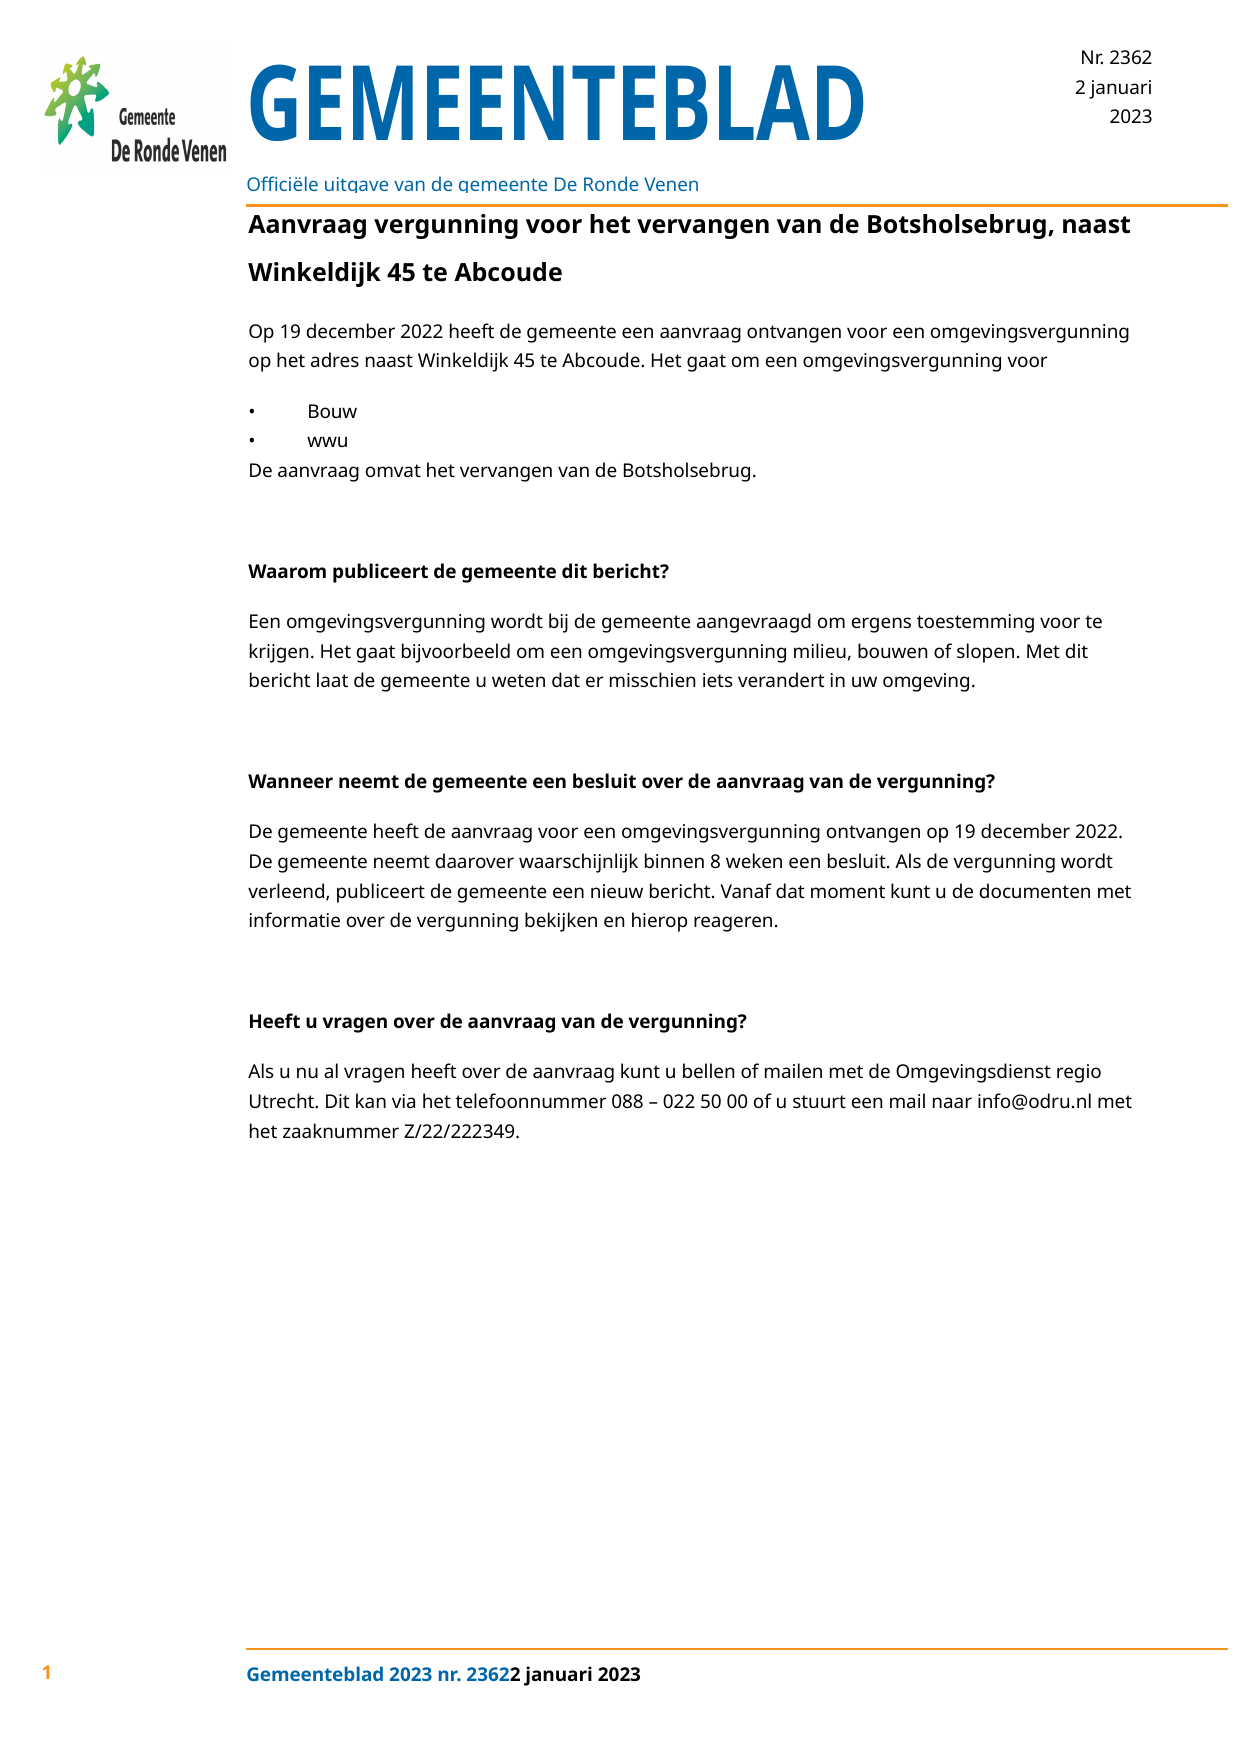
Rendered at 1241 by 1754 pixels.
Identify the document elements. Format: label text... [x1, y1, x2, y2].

text Aanvraag vergunning voor het vervangen van de Botsholsebrug, naast Winkeldijk 45 te Abcoude [248, 207, 1152, 288]
text Heeft u vragen over de aanvraag van de vergunning? [248, 1008, 1152, 1034]
text Een omgevingsvergunning wordt bij de gemeente aangevraagd om ergens toestemming voor te krijgen. Het gaat bijvoorbeeld om een omgevingsvergunning milieu, bouwen of slopen. Met dit bericht laat de gemeente u weten dat er misschien iets verandert in uw omgeving. [248, 608, 1152, 693]
text De gemeente heeft de aanvraag voor een omgevingsvergunning ontvangen op 19 december 2022. De gemeente neemt daarover waarschijnlijk binnen 8 weken een besluit. Als de vergunning wordt verleend, publiceert de gemeente een nieuw bericht. Vanaf dat moment kunt u de documenten met informatie over de vergunning bekijken en hierop reageren. [248, 819, 1152, 933]
text Op 19 december 2022 heeft de gemeente een aanvraag ontvangen voor een omgevingsvergunning op het adres naast Winkeldijk 45 te Abcoude. Het gaat om een omgevingsvergunning voor [248, 318, 1152, 373]
list wwu [248, 427, 1152, 453]
text De aanvraag omvat het vervangen van de Botsholsebrug. [248, 457, 1152, 483]
list Bouw [248, 398, 1152, 424]
picture [41, 47, 231, 172]
text Wanneer neemt de gemeente een besluit over de aanvraag van de vergunning? [248, 768, 1152, 794]
text Waarom publiceert de gemeente dit bericht? [248, 558, 1152, 584]
text Als u nu al vragen heeft over de aanvraag kunt u bellen of mailen met de Omgevingsdienst regio Utrecht. Dit kan via het telefoonnummer 088 – 022 50 00 of u stuurt een mail naar info@odru.nl met het zaaknummer Z/22/222349. [248, 1059, 1152, 1144]
